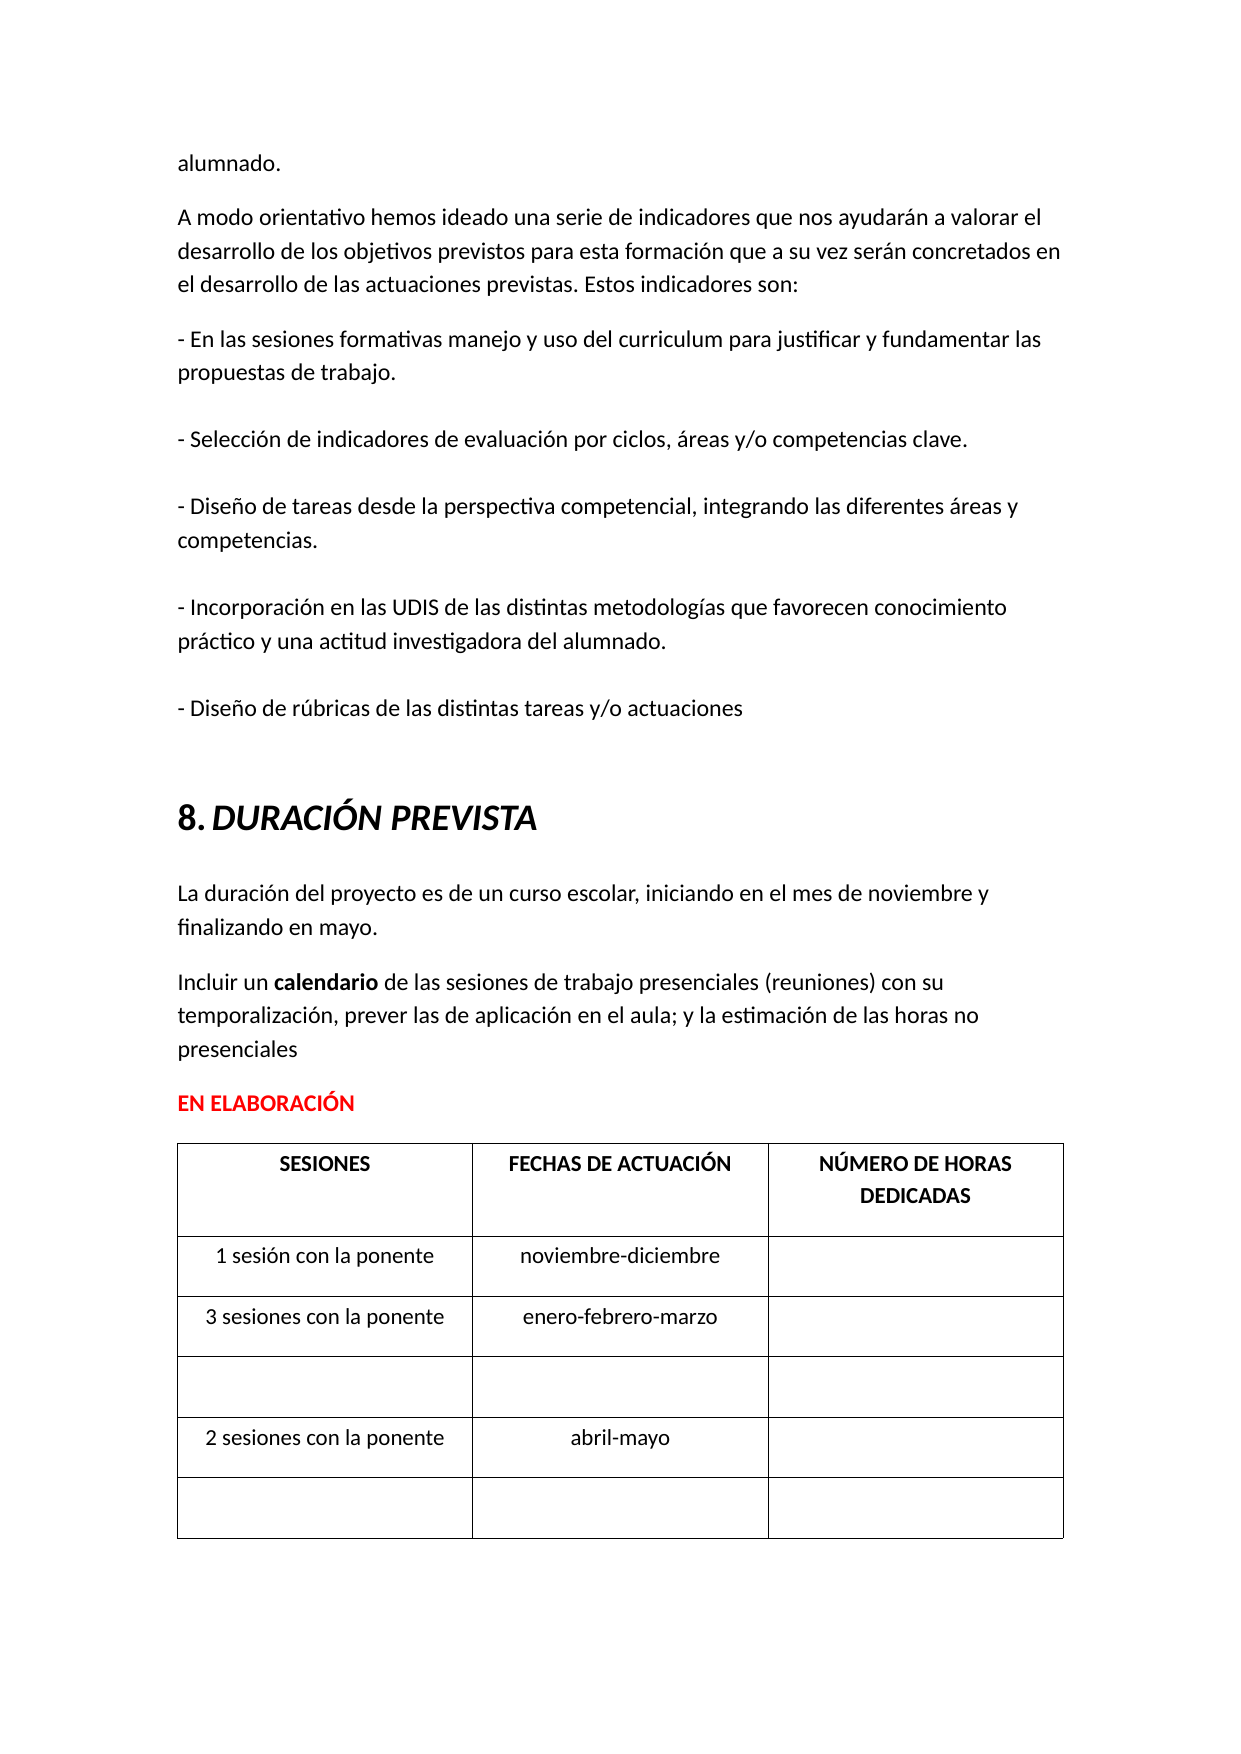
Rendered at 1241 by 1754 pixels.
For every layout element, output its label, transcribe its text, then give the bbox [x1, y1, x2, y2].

table_cell [769, 1237, 1063, 1296]
table_cell [178, 1478, 472, 1538]
text alumnado. [177, 148, 1063, 177]
table_cell 1 sesión con la ponente [178, 1237, 472, 1296]
text La duración del proyecto es de un curso escolar, iniciando en el mes de noviembre y finalizando en mayo. [177, 878, 1063, 941]
text - Diseño de tareas desde la perspectiva competencial, integrando las diferentes áreas y competencias. [177, 491, 1063, 554]
table_cell 2 sesiones con la ponente [178, 1418, 472, 1477]
list - Diseño de rúbricas de las distintas tareas y/o actuaciones [177, 693, 1063, 722]
table_header FECHAS DE ACTUACIÓN [473, 1144, 768, 1236]
table_cell 3 sesiones con la ponente [178, 1297, 472, 1356]
table_cell [473, 1357, 768, 1417]
table_cell enero-febrero-marzo [473, 1297, 768, 1356]
text - En las sesiones formativas manejo y uso del curriculum para justificar y fundamentar las propuestas de trabajo. [177, 324, 1063, 387]
table_cell [769, 1478, 1063, 1538]
table_cell abril-mayo [473, 1418, 768, 1477]
text - Incorporación en las UDIS de las distintas metodologías que favorecen conocimiento práctico y una actitud investigadora del alumnado. [177, 592, 1063, 655]
text - Selección de indicadores de evaluación por ciclos, áreas y/o competencias clave. [177, 424, 1063, 454]
table_header SESIONES [178, 1144, 472, 1236]
table_cell [769, 1297, 1063, 1356]
table_cell [473, 1478, 768, 1538]
table_cell [178, 1357, 472, 1417]
table_header NÚMERO DE HORAS DEDICADAS [769, 1144, 1063, 1236]
text A modo orientativo hemos ideado una serie de indicadores que nos ayudarán a valorar el desarrollo de los objetivos previstos para esta formación que a su vez serán concretados en el desarrollo de las actuaciones previstas. Estos indicadores son: [177, 202, 1063, 299]
table_cell [769, 1357, 1063, 1417]
table_cell noviembre-diciembre [473, 1237, 768, 1296]
list 8. DURACIÓN PREVISTA [177, 794, 1063, 839]
text EN ELABORACIÓN [177, 1088, 1063, 1118]
text Incluir un calendario de las sesiones de trabajo presenciales (reuniones) con su temporalización, prever las de aplicación en el aula; y la estimación de las horas no presenciales [177, 967, 1063, 1063]
table_cell [769, 1418, 1063, 1477]
